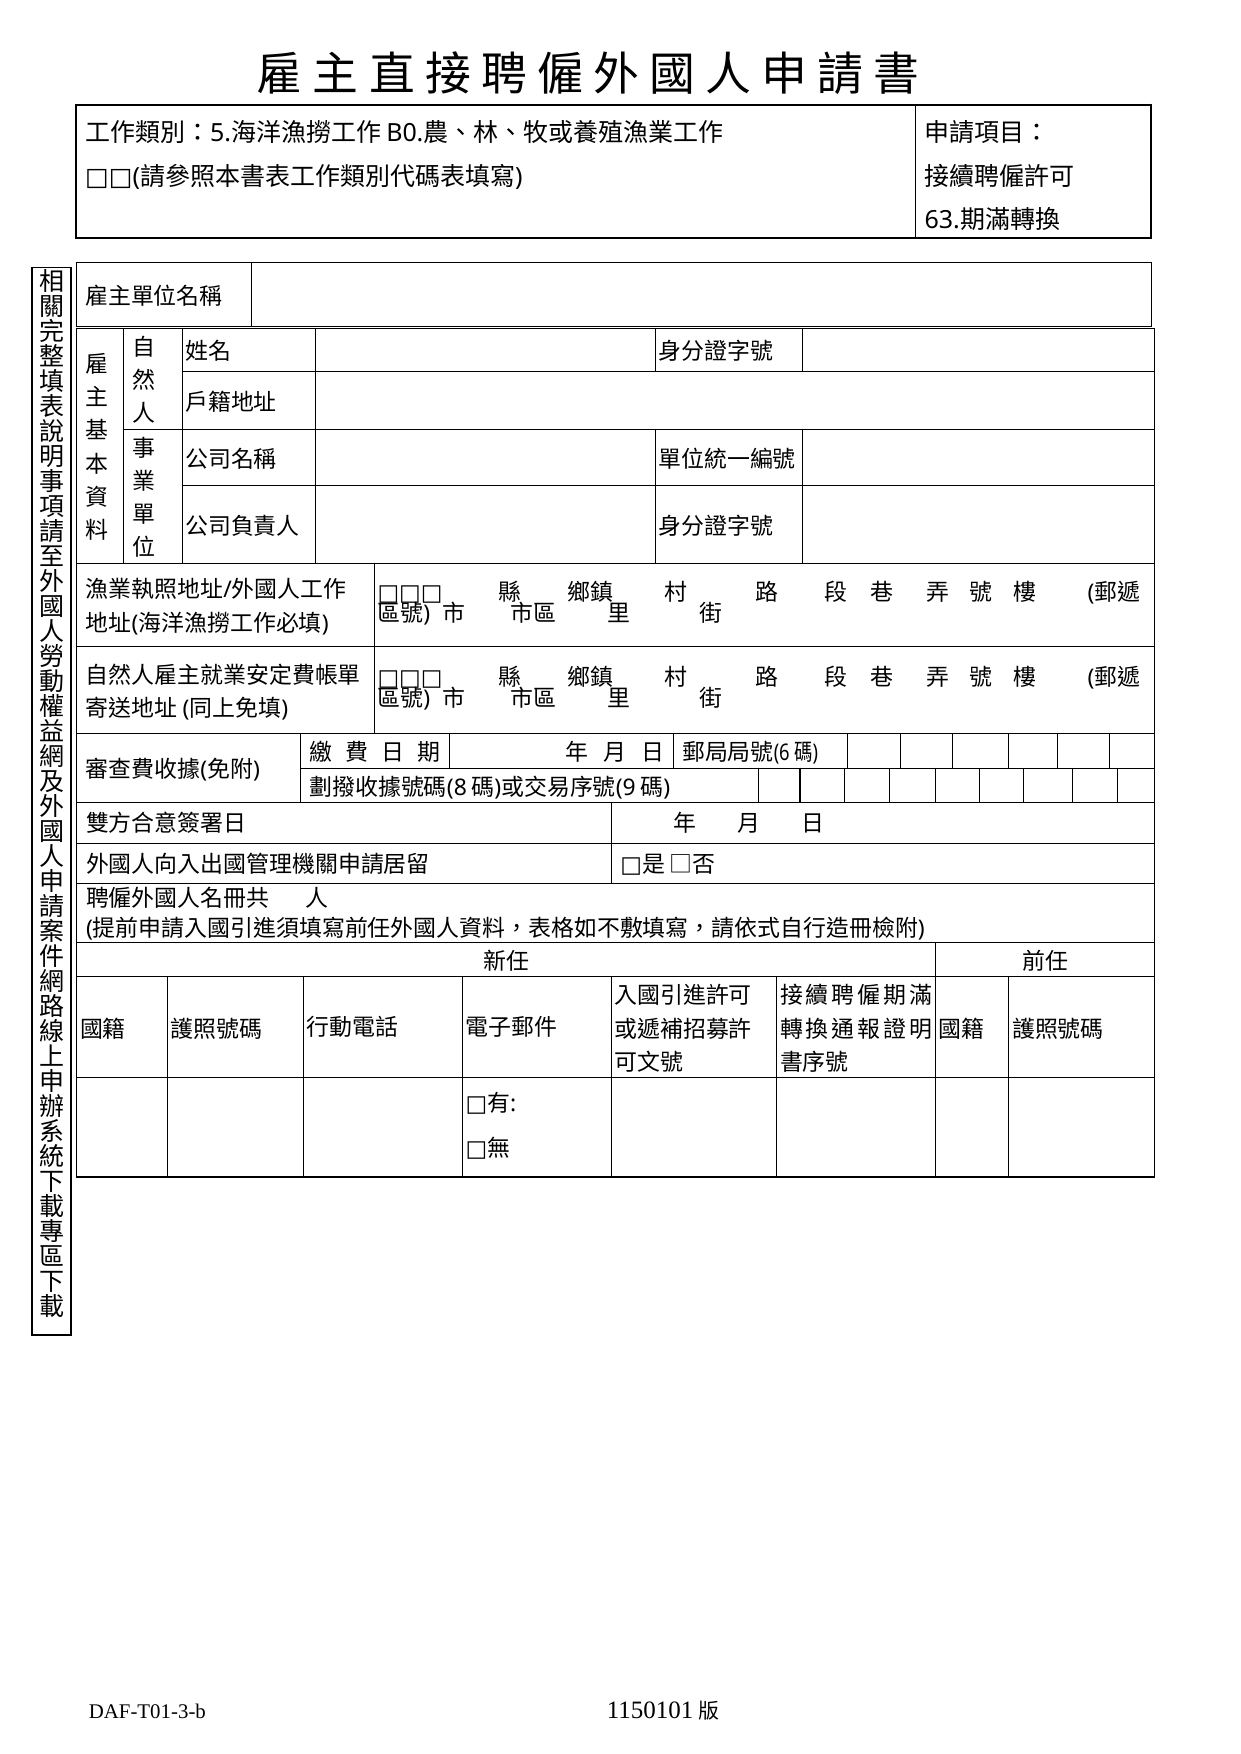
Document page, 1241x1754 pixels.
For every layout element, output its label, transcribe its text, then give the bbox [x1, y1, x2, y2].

table_cell 郵局局號(6碼) [674, 734, 847, 767]
table_cell 單位統一編號 [656, 430, 802, 485]
table_header 雇主單位名稱 [77, 263, 251, 326]
table_cell 外國人向入出國管理機關申請居留 [77, 844, 611, 882]
table_cell 前任 [936, 943, 1154, 976]
table_cell [1110, 734, 1154, 767]
table_header 姓名 [183, 329, 315, 371]
table_cell [953, 734, 1008, 767]
table_cell 入國引進許可或遞補招募許可文號 [612, 977, 776, 1077]
table_cell □是 □否 [612, 844, 1154, 882]
table_cell [1058, 734, 1109, 767]
table_cell [803, 486, 1154, 562]
table_cell [936, 1078, 1008, 1176]
table_header 工作類別：5.海洋漁撈工作B0.農、林、牧或養殖漁業工作 □□(請參照本書表工作類別代碼表填寫) [77, 106, 915, 237]
table_header [803, 329, 1154, 371]
table_cell [1009, 1078, 1154, 1176]
table_cell [845, 769, 889, 802]
table_cell 國籍 [936, 977, 1008, 1077]
table_cell 電子郵件 [463, 977, 611, 1077]
table_cell □有: □無 [463, 1078, 611, 1176]
table_cell 漁業執照地址/外國人工作地址(海洋漁撈工作必填) [77, 564, 374, 646]
table_cell [612, 1078, 776, 1176]
table_cell [901, 734, 952, 767]
table_cell [1118, 769, 1154, 802]
table_header [316, 329, 655, 371]
table_header 雇主基本資料 [77, 329, 123, 562]
table_cell [168, 1078, 303, 1176]
table_cell 國籍 [77, 977, 167, 1077]
text 雇 主 直 接 聘 僱 外 國 人 申 請 書 [89, 37, 1064, 103]
table_cell 聘僱外國人名冊共 人 (提前申請入國引進須填寫前任外國人資料，表格如不敷填寫，請依式自行造冊檢附) [77, 884, 1154, 942]
table_cell [890, 769, 935, 802]
table_header [252, 263, 1151, 326]
table_cell 事業單位 [124, 430, 182, 562]
table_cell 行動電話 [304, 977, 462, 1077]
table_cell 公司負責人 [183, 486, 315, 562]
table_cell 自然人雇主就業安定費帳單寄送地址 (同上免填) [77, 647, 374, 733]
table_cell [316, 430, 655, 485]
table_cell 戶籍地址 [183, 372, 315, 428]
table_cell [759, 769, 799, 802]
table_cell [936, 769, 979, 802]
table_cell 接續聘僱期滿轉換通報證明書序號 [777, 977, 935, 1077]
table_cell [848, 734, 900, 767]
table_cell 護照號碼 [1009, 977, 1154, 1077]
table_header 自然人 [124, 329, 182, 428]
table_cell 劃撥收據號碼(8碼)或交易序號(9碼) [301, 769, 758, 802]
table_header 申請項目： 接續聘僱許可 63.期滿轉換 [916, 106, 1150, 237]
table_cell [1024, 769, 1072, 802]
table_cell [803, 430, 1154, 485]
table_cell □□□ 縣 鄉鎮 村 路 段 巷 弄 號 樓 (郵遞區號) 市 市區 里 街 [375, 647, 1154, 733]
table_cell [1073, 769, 1117, 802]
table_cell 繳費日期 [301, 734, 449, 767]
table_cell 護照號碼 [168, 977, 303, 1077]
table_cell 新任 [77, 943, 935, 976]
table_cell [777, 1078, 935, 1176]
table_cell 年 月 日 [612, 803, 1154, 843]
table_cell [304, 1078, 462, 1176]
table_cell 審查費收據(免附) [77, 734, 300, 802]
table_cell [801, 769, 844, 802]
table_cell 雙方合意簽署日 [77, 803, 611, 843]
table_cell 年 月 日 [450, 734, 673, 767]
text 相關完整填表說明事項請至外國人勞動權益網及外國人申請案件網路線上申辦系統下載專區下載 [34, 268, 70, 1334]
table_cell [316, 486, 655, 562]
table_cell [316, 372, 1154, 428]
table_header 身分證字號 [656, 329, 802, 371]
table_cell 公司名稱 [183, 430, 315, 485]
table_cell 身分證字號 [656, 486, 802, 562]
table_cell [980, 769, 1023, 802]
table_cell [77, 1078, 167, 1176]
table_cell □□□ 縣 鄉鎮 村 路 段 巷 弄 號 樓 (郵遞區號) 市 市區 里 街 [375, 564, 1154, 646]
table_cell [1009, 734, 1057, 767]
